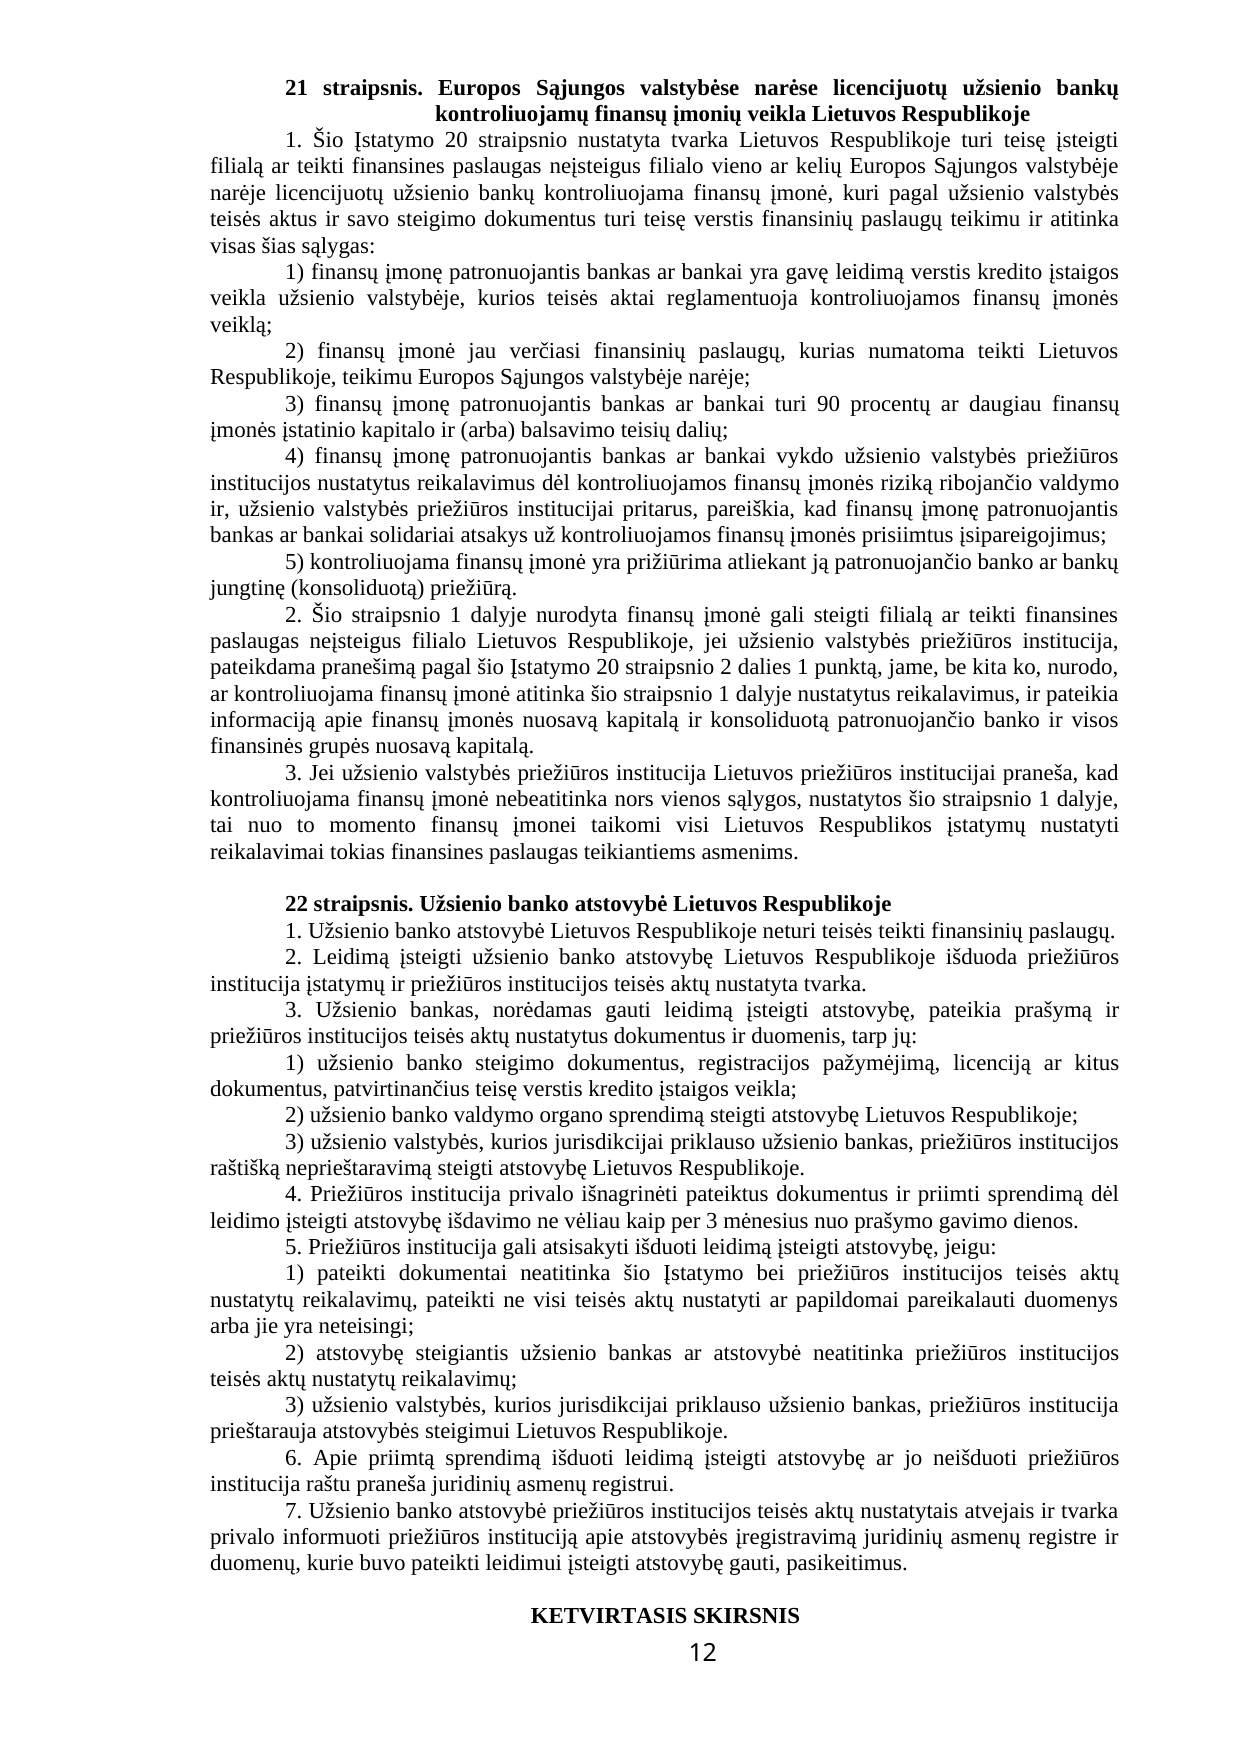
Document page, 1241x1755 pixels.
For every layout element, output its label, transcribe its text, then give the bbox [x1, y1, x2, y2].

text 1) užsienio banko steigimo dokumentus, registracijos pažymėjimą, licenciją ar kitus dokumentus, patvirtinančius teisę verstis kredito įstaigos veikla; [210, 1049, 1120, 1101]
text 3) užsienio valstybės, kurios jurisdikcijai priklauso užsienio bankas, priežiūros institucijos raštišką neprieštaravimą steigti atstovybę Lietuvos Respublikoje. [210, 1128, 1120, 1180]
text 7. Užsienio banko atstovybė priežiūros institucijos teisės aktų nustatytais atvejais ir tvarka privalo informuoti priežiūros instituciją apie atstovybės įregistravimą juridinių asmenų registre ir duomenų, kurie buvo pateikti leidimui įsteigti atstovybę gauti, pasikeitimus. [210, 1497, 1120, 1576]
text KETVIRTASIS SKIRSNIS [210, 1602, 1120, 1628]
text 5) kontroliuojama finansų įmonė yra prižiūrima atliekant ją patronuojančio banko ar bankų jungtinę (konsoliduotą) priežiūrą. [210, 548, 1120, 601]
text 3. Užsienio bankas, norėdamas gauti leidimą įsteigti atstovybę, pateikia prašymą ir priežiūros institucijos teisės aktų nustatytus dokumentus ir duomenis, tarp jų: [210, 996, 1120, 1049]
text 1. Užsienio banko atstovybė Lietuvos Respublikoje neturi teisės teikti finansinių paslaugų. [210, 917, 1120, 943]
text 1) finansų įmonę patronuojantis bankas ar bankai yra gavę leidimą verstis kredito įstaigos veikla užsienio valstybėje, kurios teisės aktai reglamentuoja kontroliuojamos finansų įmonės veiklą; [210, 258, 1120, 337]
text 2) finansų įmonė jau verčiasi finansinių paslaugų, kurias numatoma teikti Lietuvos Respublikoje, teikimu Europos Sąjungos valstybėje narėje; [210, 337, 1120, 390]
text 6. Apie priimtą sprendimą išduoti leidimą įsteigti atstovybę ar jo neišduoti priežiūros institucija raštu praneša juridinių asmenų registrui. [210, 1444, 1120, 1497]
text 22 straipsnis. Užsienio banko atstovybė Lietuvos Respublikoje [210, 891, 1120, 917]
text 21 straipsnis. Europos Sąjungos valstybėse narėse licencijuotų užsienio bankų kontroliuojamų finansų įmonių veikla Lietuvos Respublikoje [285, 73, 1120, 126]
text 1) pateikti dokumentai neatitinka šio Įstatymo bei priežiūros institucijos teisės aktų nustatytų reikalavimų, pateikti ne visi teisės aktų nustatyti ar papildomai pareikalauti duomenys arba jie yra neteisingi; [210, 1259, 1120, 1338]
text 5. Priežiūros institucija gali atsisakyti išduoti leidimą įsteigti atstovybę, jeigu: [210, 1233, 1120, 1259]
text 2. Leidimą įsteigti užsienio banko atstovybę Lietuvos Respublikoje išduoda priežiūros institucija įstatymų ir priežiūros institucijos teisės aktų nustatyta tvarka. [210, 943, 1120, 996]
text 3) finansų įmonę patronuojantis bankas ar bankai turi 90 procentų ar daugiau finansų įmonės įstatinio kapitalo ir (arba) balsavimo teisių dalių; [210, 390, 1120, 442]
text 4. Priežiūros institucija privalo išnagrinėti pateiktus dokumentus ir priimti sprendimą dėl leidimo įsteigti atstovybę išdavimo ne vėliau kaip per 3 mėnesius nuo prašymo gavimo dienos. [210, 1180, 1120, 1233]
text 3) užsienio valstybės, kurios jurisdikcijai priklauso užsienio bankas, priežiūros institucija prieštarauja atstovybės steigimui Lietuvos Respublikoje. [210, 1391, 1120, 1444]
text 3. Jei užsienio valstybės priežiūros institucija Lietuvos priežiūros institucijai praneša, kad kontroliuojama finansų įmonė nebeatitinka nors vienos sąlygos, nustatytos šio straipsnio 1 dalyje, tai nuo to momento finansų įmonei taikomi visi Lietuvos Respublikos įstatymų nustatyti reikalavimai tokias finansines paslaugas teikiantiems asmenims. [210, 759, 1120, 864]
text 4) finansų įmonę patronuojantis bankas ar bankai vykdo užsienio valstybės priežiūros institucijos nustatytus reikalavimus dėl kontroliuojamos finansų įmonės riziką ribojančio valdymo ir, užsienio valstybės priežiūros institucijai pritarus, pareiškia, kad finansų įmonę patronuojantis bankas ar bankai solidariai atsakys už kontroliuojamos finansų įmonės prisiimtus įsipareigojimus; [210, 442, 1120, 548]
text 2. Šio straipsnio 1 dalyje nurodyta finansų įmonė gali steigti filialą ar teikti finansines paslaugas neįsteigus filialo Lietuvos Respublikoje, jei užsienio valstybės priežiūros institucija, pateikdama pranešimą pagal šio Įstatymo 20 straipsnio 2 dalies 1 punktą, jame, be kita ko, nurodo, ar kontroliuojama finansų įmonė atitinka šio straipsnio 1 dalyje nustatytus reikalavimus, ir pateikia informaciją apie finansų įmonės nuosavą kapitalą ir konsoliduotą patronuojančio banko ir visos finansinės grupės nuosavą kapitalą. [210, 601, 1120, 759]
text 2) atstovybę steigiantis užsienio bankas ar atstovybė neatitinka priežiūros institucijos teisės aktų nustatytų reikalavimų; [210, 1338, 1120, 1391]
text 1. Šio Įstatymo 20 straipsnio nustatyta tvarka Lietuvos Respublikoje turi teisę įsteigti filialą ar teikti finansines paslaugas neįsteigus filialo vieno ar kelių Europos Sąjungos valstybėje narėje licencijuotų užsienio bankų kontroliuojama finansų įmonė, kuri pagal užsienio valstybės teisės aktus ir savo steigimo dokumentus turi teisę verstis finansinių paslaugų teikimu ir atitinka visas šias sąlygas: [210, 126, 1120, 258]
text 2) užsienio banko valdymo organo sprendimą steigti atstovybę Lietuvos Respublikoje; [210, 1101, 1120, 1128]
